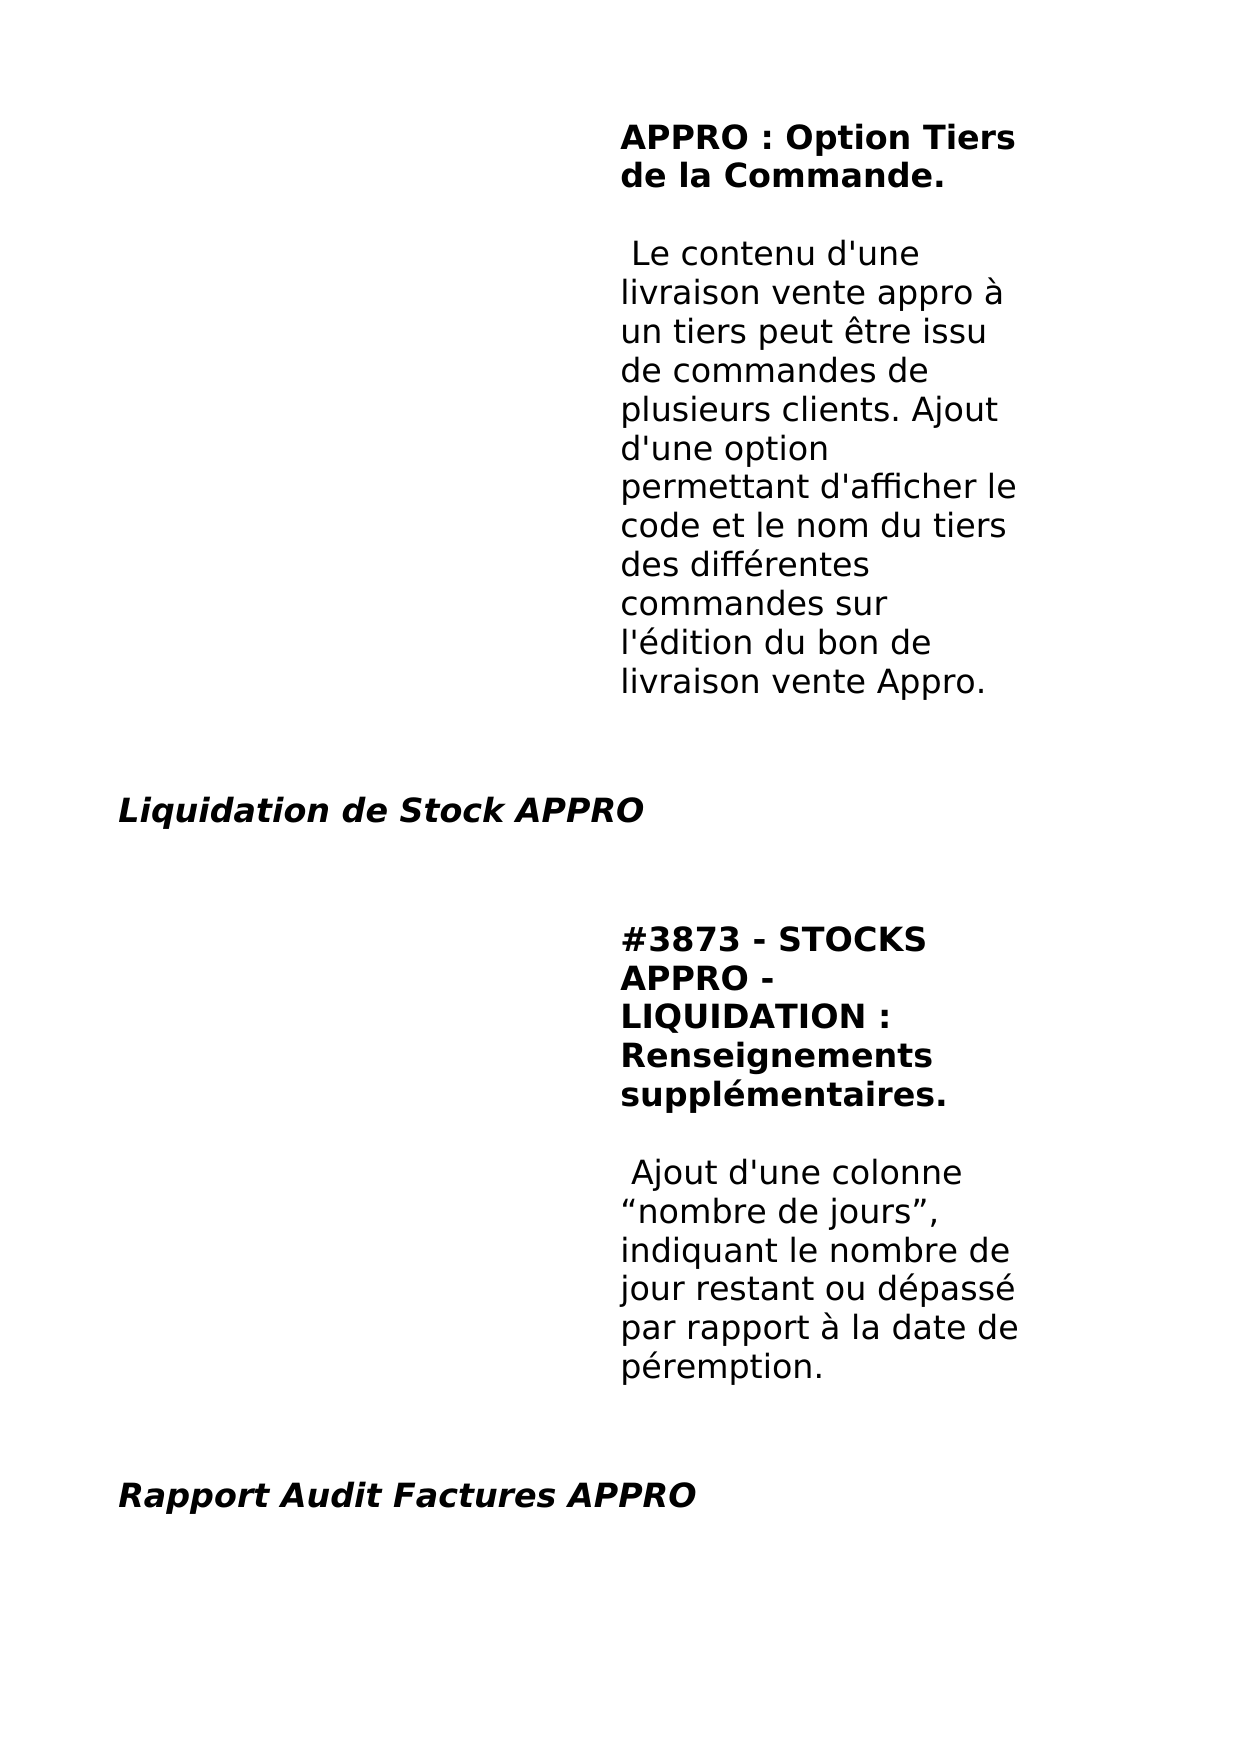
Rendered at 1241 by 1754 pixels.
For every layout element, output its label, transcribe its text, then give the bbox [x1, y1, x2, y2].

table_header [138, 1567, 620, 1606]
table_header [138, 118, 620, 701]
table_header APPRO : Option Tiers de la Commande. Le contenu d'une livraison vente appro à un tiers peut être issu de commandes de plusieurs clients. Ajout d'une option permettant d'afficher le code et le nom du tiers des différentes commandes sur l'édition du bon de livraison vente Appro. [620, 118, 1102, 701]
table_header [138, 881, 620, 1386]
text Liquidation de Stock APPRO [118, 791, 1122, 869]
table_header #3873 - STOCKS APPRO - LIQUIDATION : Renseignements supplémentaires. Ajout d'une colonne “nombre de jours”, indiquant le nombre de jour restant ou dépassé par rapport à la date de péremption. [620, 881, 1102, 1386]
table_header [620, 1567, 1102, 1606]
text Rapport Audit Factures APPRO [118, 1477, 1122, 1554]
